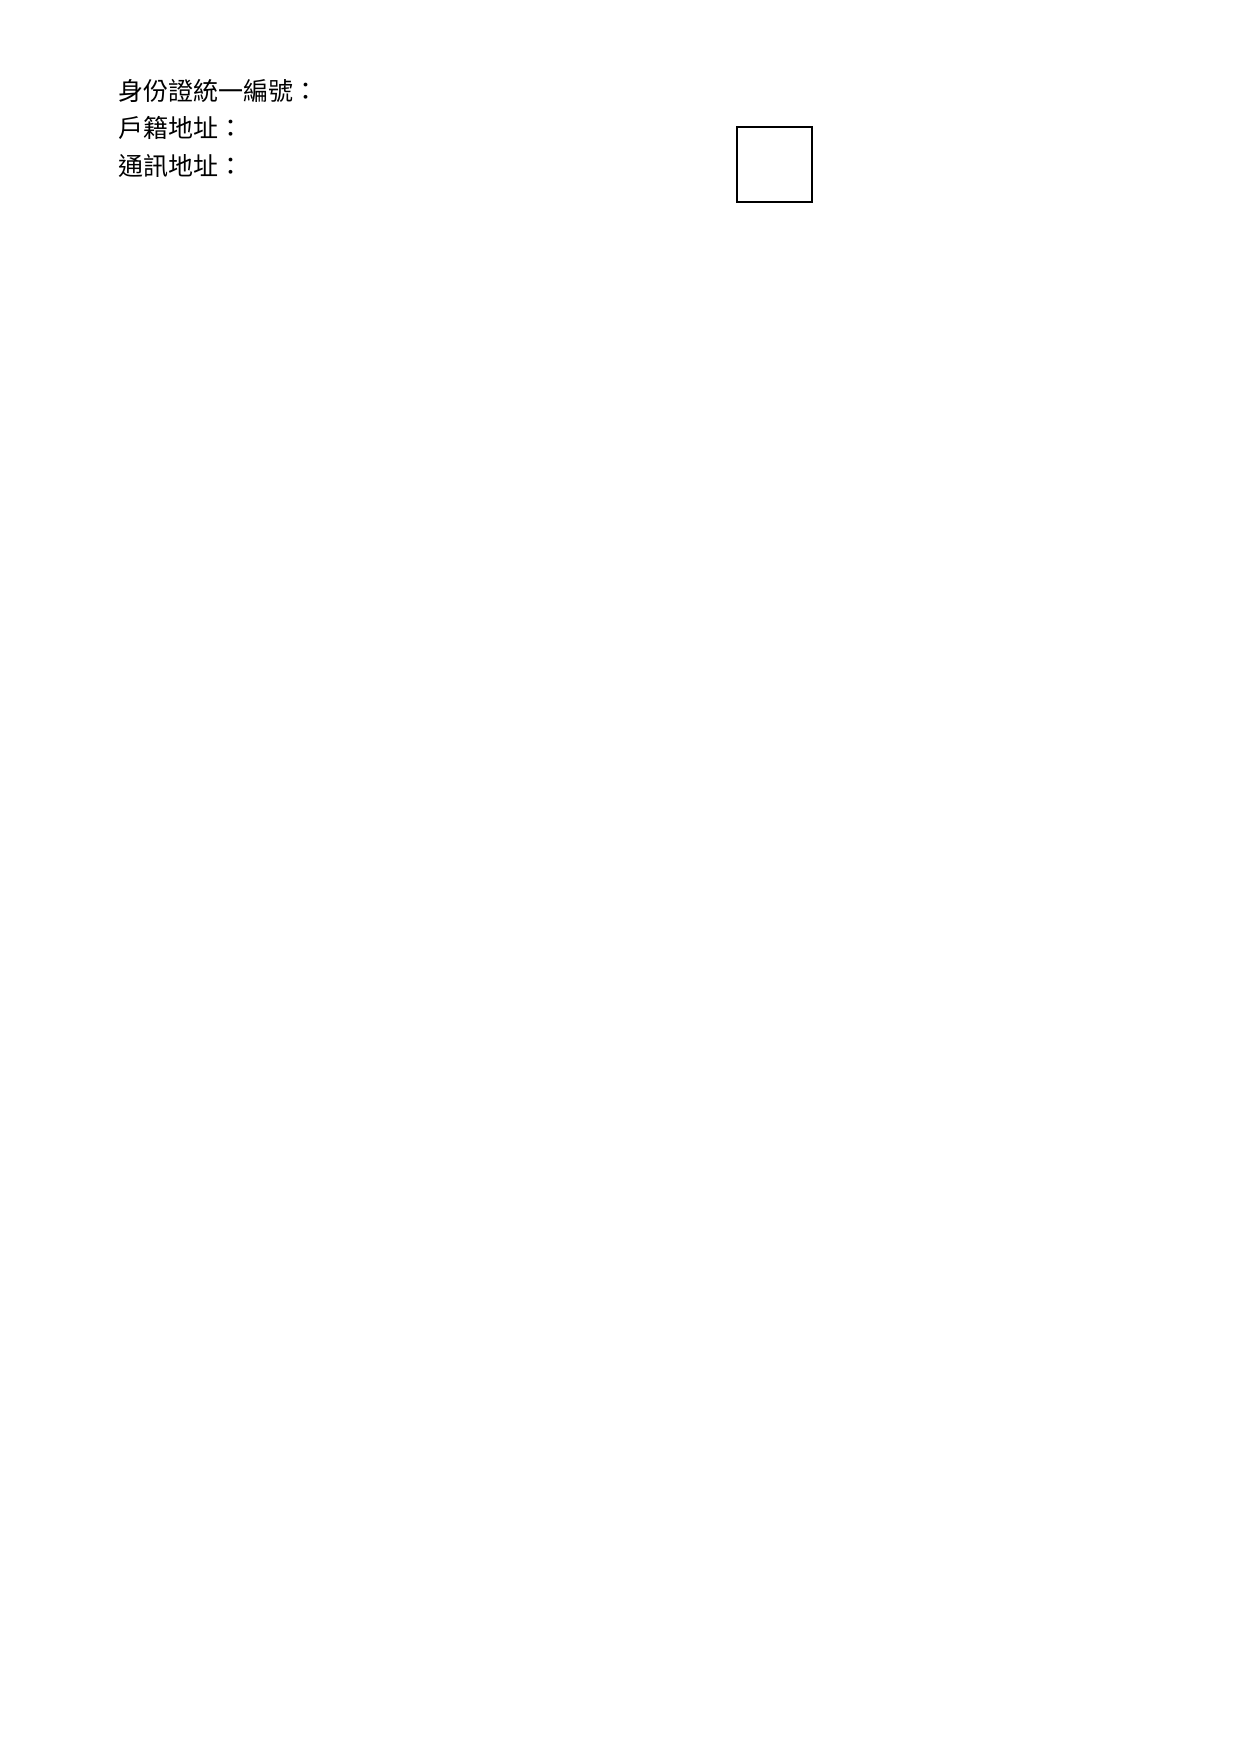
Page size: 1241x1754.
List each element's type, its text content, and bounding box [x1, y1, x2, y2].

text 身份證統一編號： [118, 71, 1122, 108]
text 通訊地址： [118, 146, 736, 183]
text 戶籍地址： [118, 108, 1122, 146]
text [813, 146, 1122, 183]
